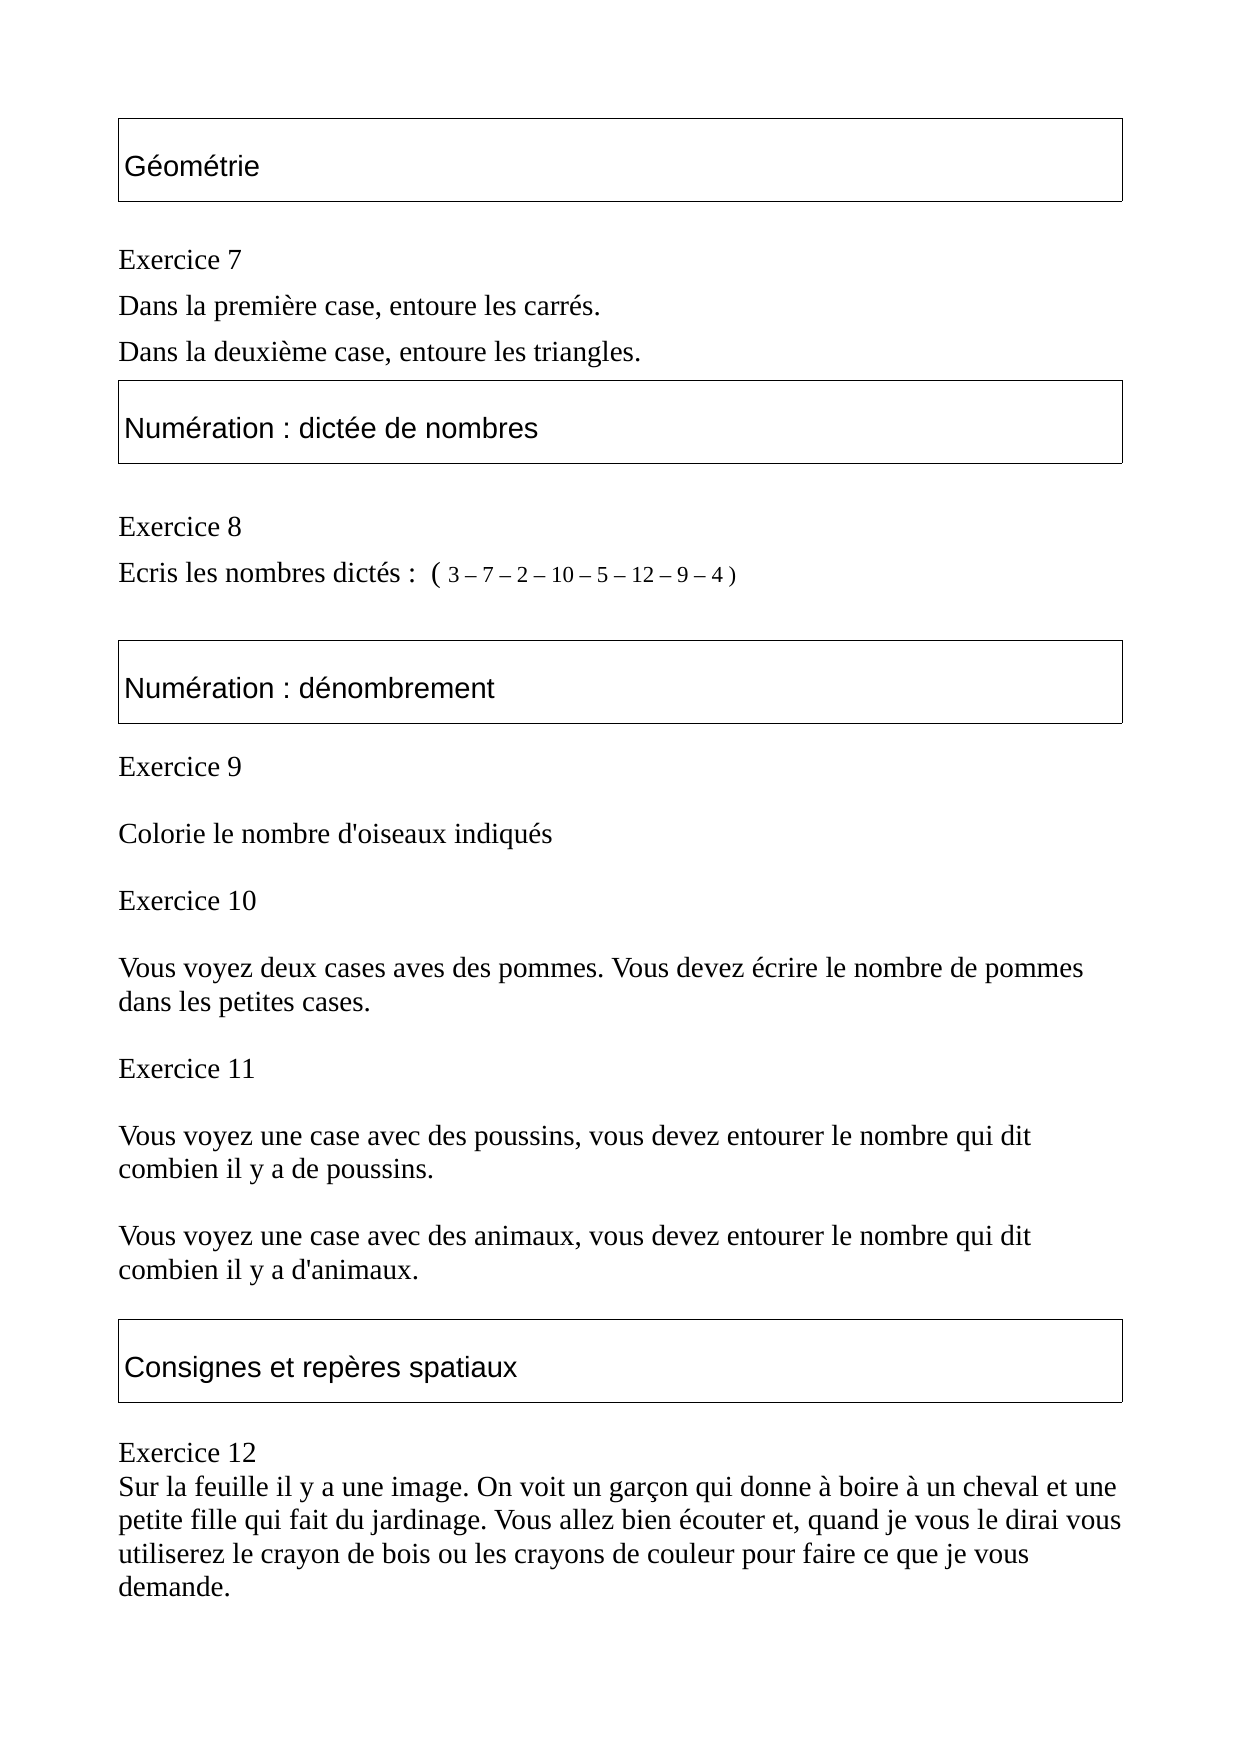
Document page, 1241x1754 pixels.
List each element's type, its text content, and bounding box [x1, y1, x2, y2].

text Dans la première case, entoure les carrés. [118, 288, 1122, 322]
text Vous voyez une case avec des poussins, vous devez entourer le nombre qui dit combien il y a de poussins. [118, 1118, 1122, 1185]
text Vous voyez deux cases aves des pommes. Vous devez écrire le nombre de pommes dans les petites cases. [118, 950, 1122, 1017]
text Ecris les nombres dictés : ( 3 – 7 – 2 – 10 – 5 – 12 – 9 – 4 ) [118, 555, 1122, 588]
text Exercice 8 [118, 509, 1122, 542]
table_header Consignes et repères spatiaux [119, 1320, 1122, 1402]
text Vous voyez une case avec des animaux, vous devez entourer le nombre qui dit combien il y a d'animaux. [118, 1218, 1122, 1286]
text Sur la feuille il y a une image. On voit un garçon qui donne à boire à un cheval et une petite fille qui fait du jardinage. Vous allez bien écouter et, quand je vous le dirai vous utiliserez le crayon de bois ou les crayons de couleur pour faire ce que je vous demande. [118, 1469, 1122, 1603]
text Exercice 7 [118, 242, 1122, 276]
table_header Géométrie [119, 119, 1122, 201]
table_header Numération : dénombrement [119, 641, 1122, 722]
text Colorie le nombre d'oiseaux indiqués [118, 816, 1122, 849]
text Exercice 11 [118, 1051, 1122, 1084]
text Dans la deuxième case, entoure les triangles. [118, 334, 1122, 368]
text Exercice 12 [118, 1435, 1122, 1469]
text Exercice 9 [118, 749, 1122, 782]
text Exercice 10 [118, 883, 1122, 917]
table_header Numération : dictée de nombres [119, 381, 1122, 463]
